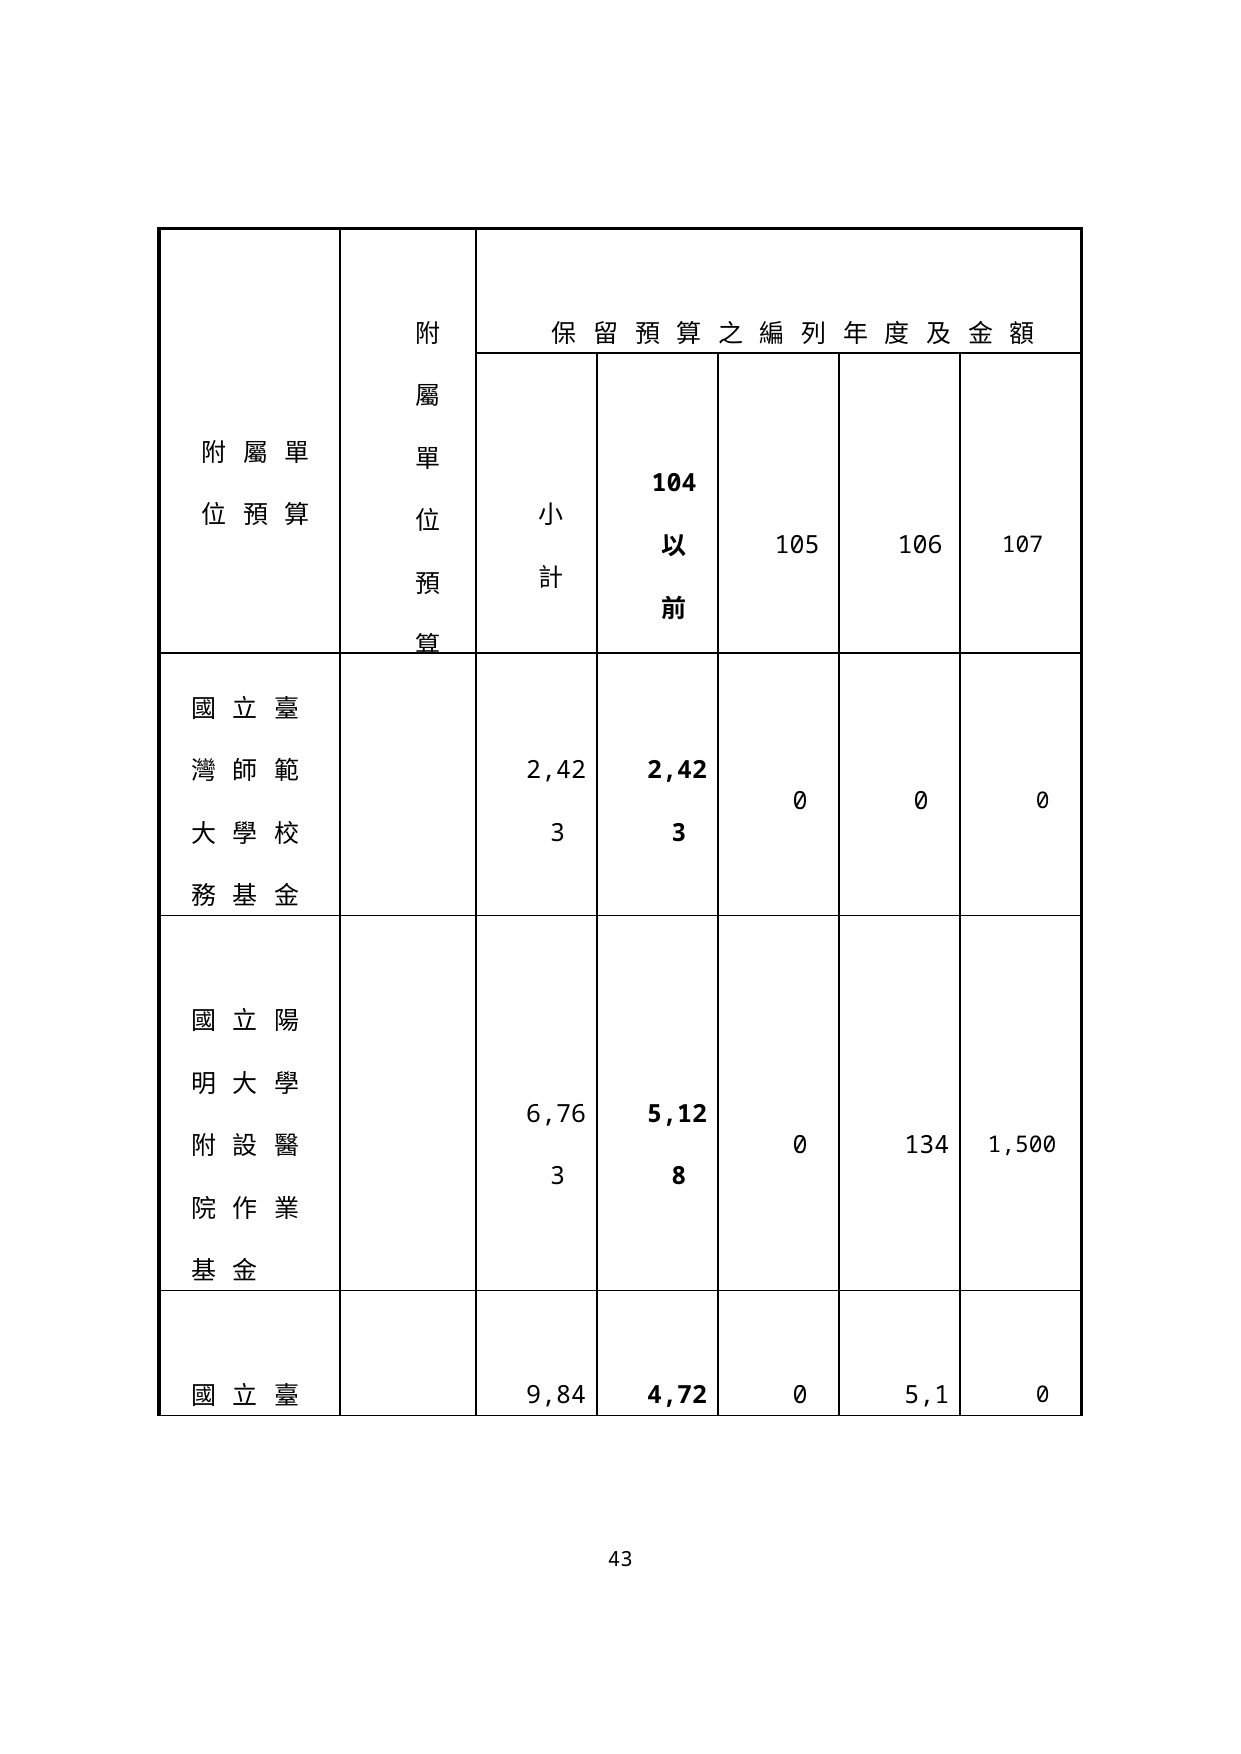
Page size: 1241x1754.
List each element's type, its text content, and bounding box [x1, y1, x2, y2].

table_header 附屬單位預算之分預算 [341, 230, 475, 652]
table_cell 國立臺灣師範大學校務基金 [161, 654, 339, 915]
table_cell [341, 1291, 475, 1415]
table_cell 國立臺 [161, 1291, 339, 1415]
table_cell 2,423 [598, 654, 717, 915]
table_cell 105 [719, 354, 838, 652]
table_cell 0 [961, 654, 1080, 915]
table_cell 0 [719, 654, 838, 915]
table_cell [341, 916, 475, 1290]
table_cell 1,500 [961, 916, 1080, 1290]
table_cell 0 [840, 654, 959, 915]
table_cell 134 [840, 916, 959, 1290]
table_cell 0 [719, 1291, 838, 1415]
table_cell [341, 654, 475, 915]
table_header 附屬單位預算 [161, 230, 339, 652]
table_cell 0 [961, 1291, 1080, 1415]
table_cell 0 [719, 916, 838, 1290]
table_cell 9,84 [477, 1291, 596, 1415]
table_cell 104 以前 [598, 354, 717, 652]
table_cell 2,423 [477, 654, 596, 915]
table_cell 4,72 [598, 1291, 717, 1415]
table_cell 5,128 [598, 916, 717, 1290]
table_cell 國立陽明大學附設醫院作業基金 [161, 916, 339, 1290]
table_header 保留預算之編列年度及金額 [477, 230, 1080, 352]
table_cell 5,1 [840, 1291, 959, 1415]
table_cell 6,763 [477, 916, 596, 1290]
table_cell 106 [840, 354, 959, 652]
table_cell 107 [961, 354, 1080, 652]
table_cell 小計 [477, 354, 596, 652]
